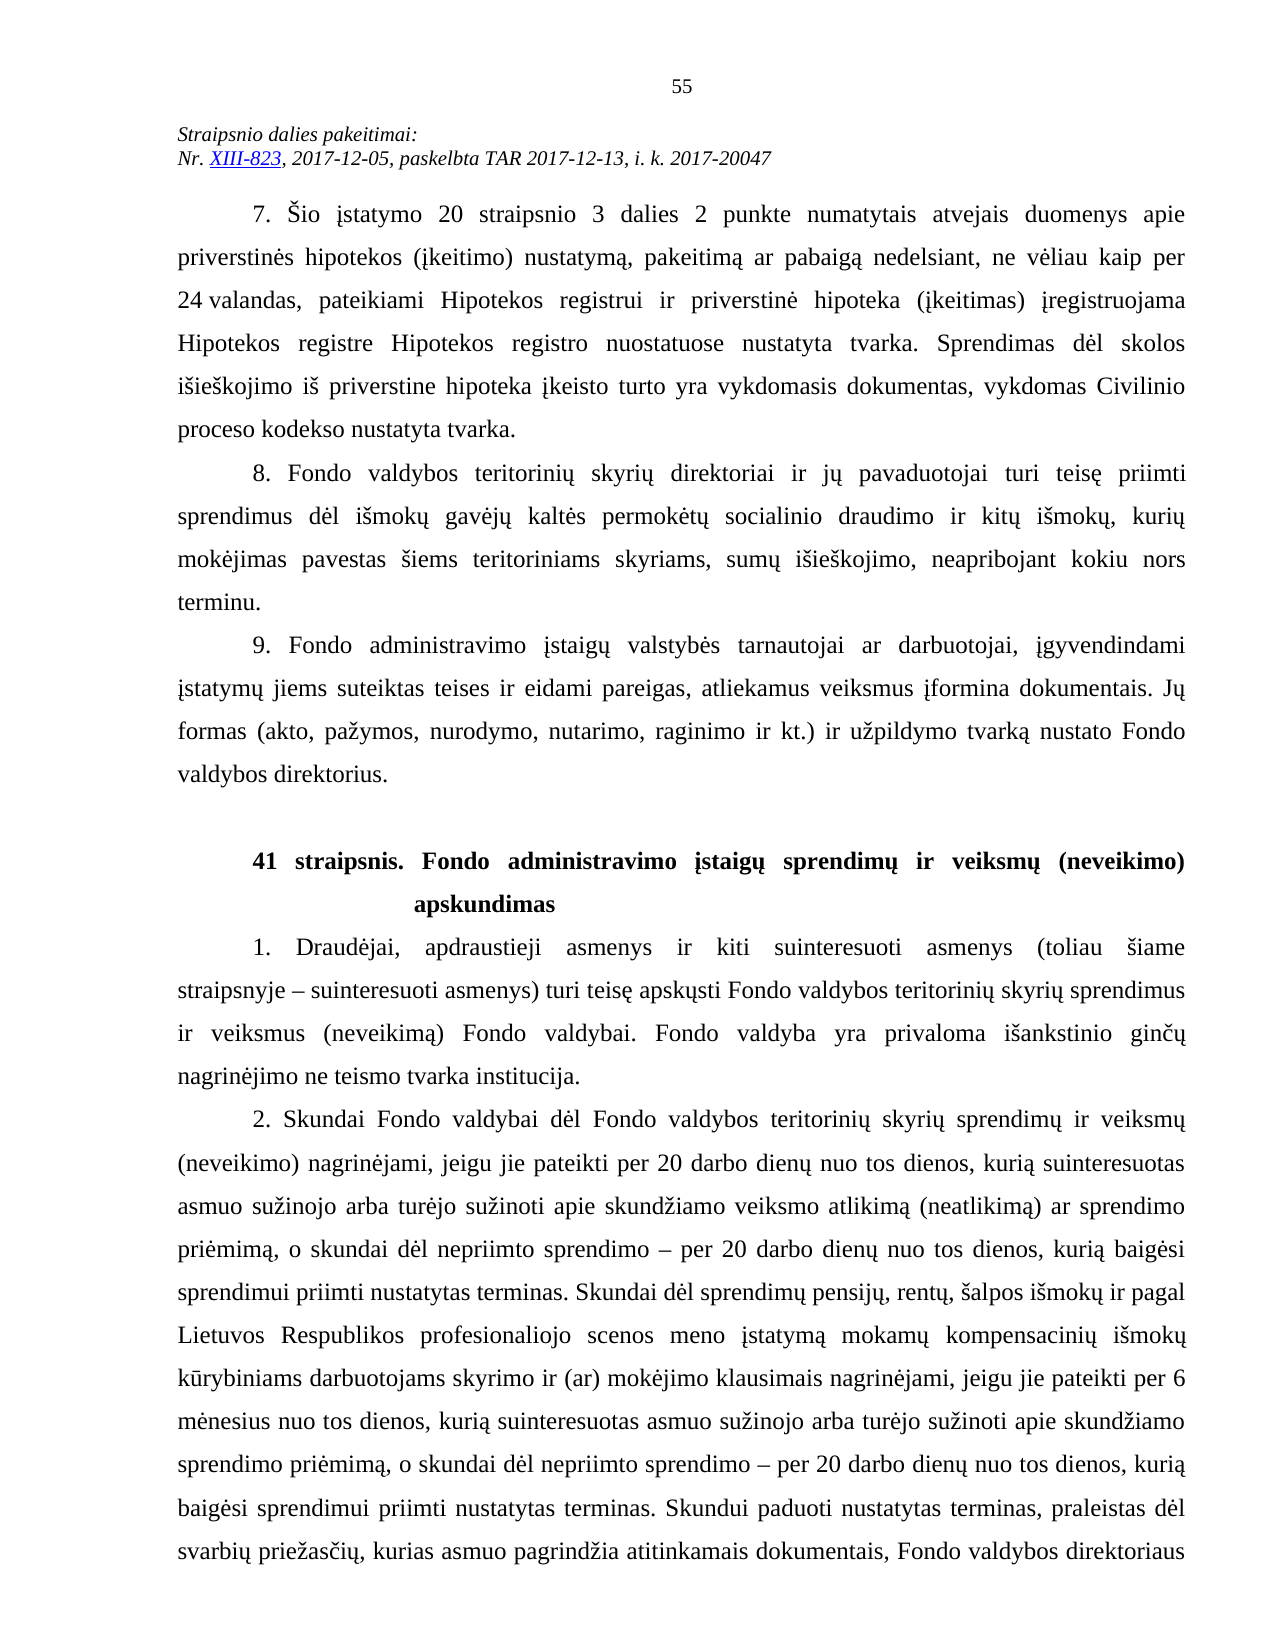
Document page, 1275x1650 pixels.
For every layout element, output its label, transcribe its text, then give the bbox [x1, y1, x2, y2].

text Nr. XIII-823, 2017-12-05, paskelbta TAR 2017-12-13, i. k. 2017-20047 [177, 146, 1186, 170]
text 2. Skundai Fondo valdybai dėl Fondo valdybos teritorinių skyrių sprendimų ir veiksmų (neveikimo) nagrinėjami, jeigu jie pateikti per 20 darbo dienų nuo tos dienos, kurią suinteresuotas asmuo sužinojo arba turėjo sužinoti apie skundžiamo veiksmo atlikimą (neatlikimą) ar sprendimo priėmimą, o skundai dėl nepriimto sprendimo – per 20 darbo dienų nuo tos dienos, kurią baigėsi sprendimui priimti nustatytas terminas. Skundai dėl sprendimų pensijų, rentų, šalpos išmokų ir pagal Lietuvos Respublikos profesionaliojo scenos meno įstatymą mokamų kompensacinių išmokų kūrybiniams darbuotojams skyrimo ir (ar) mokėjimo klausimais nagrinėjami, jeigu jie pateikti per 6 mėnesius nuo tos dienos, kurią suinteresuotas asmuo sužinojo arba turėjo sužinoti apie skundžiamo sprendimo priėmimą, o skundai dėl nepriimto sprendimo – per 20 darbo dienų nuo tos dienos, kurią baigėsi sprendimui priimti nustatytas terminas. Skundui paduoti nustatytas terminas, praleistas dėl svarbių priežasčių, kurias asmuo pagrindžia atitinkamais dokumentais, Fondo valdybos direktoriaus [177, 1104, 1186, 1564]
text 7. Šio įstatymo 20 straipsnio 3 dalies 2 punkte numatytais atvejais duomenys apie priverstinės hipotekos (įkeitimo) nustatymą, pakeitimą ar pabaigą nedelsiant, ne vėliau kaip per 24 valandas, pateikiami Hipotekos registrui ir priverstinė hipoteka (įkeitimas) įregistruojama Hipotekos registre Hipotekos registro nuostatuose nustatyta tvarka. Sprendimas dėl skolos išieškojimo iš priverstine hipoteka įkeisto turto yra vykdomasis dokumentas, vykdomas Civilinio proceso kodekso nustatyta tvarka. [177, 199, 1186, 443]
text 41 straipsnis. Fondo administravimo įstaigų sprendimų ir veiksmų (neveikimo) apskundimas [252, 846, 1186, 918]
text 1. Draudėjai, apdraustieji asmenys ir kiti suinteresuoti asmenys (toliau šiame straipsnyje – suinteresuoti asmenys) turi teisę apskųsti Fondo valdybos teritorinių skyrių sprendimus ir veiksmus (neveikimą) Fondo valdybai. Fondo valdyba yra privaloma išankstinio ginčų nagrinėjimo ne teismo tvarka institucija. [177, 932, 1186, 1090]
text 8. Fondo valdybos teritorinių skyrių direktoriai ir jų pavaduotojai turi teisę priimti sprendimus dėl išmokų gavėjų kaltės permokėtų socialinio draudimo ir kitų išmokų, kurių mokėjimas pavestas šiems teritoriniams skyriams, sumų išieškojimo, neapribojant kokiu nors terminu. [177, 458, 1186, 616]
text Straipsnio dalies pakeitimai: [177, 122, 1186, 146]
text 9. Fondo administravimo įstaigų valstybės tarnautojai ar darbuotojai, įgyvendindami įstatymų jiems suteiktas teises ir eidami pareigas, atliekamus veiksmus įformina dokumentais. Jų formas (akto, pažymos, nurodymo, nutarimo, raginimo ir kt.) ir užpildymo tvarką nustato Fondo valdybos direktorius. [177, 630, 1186, 788]
